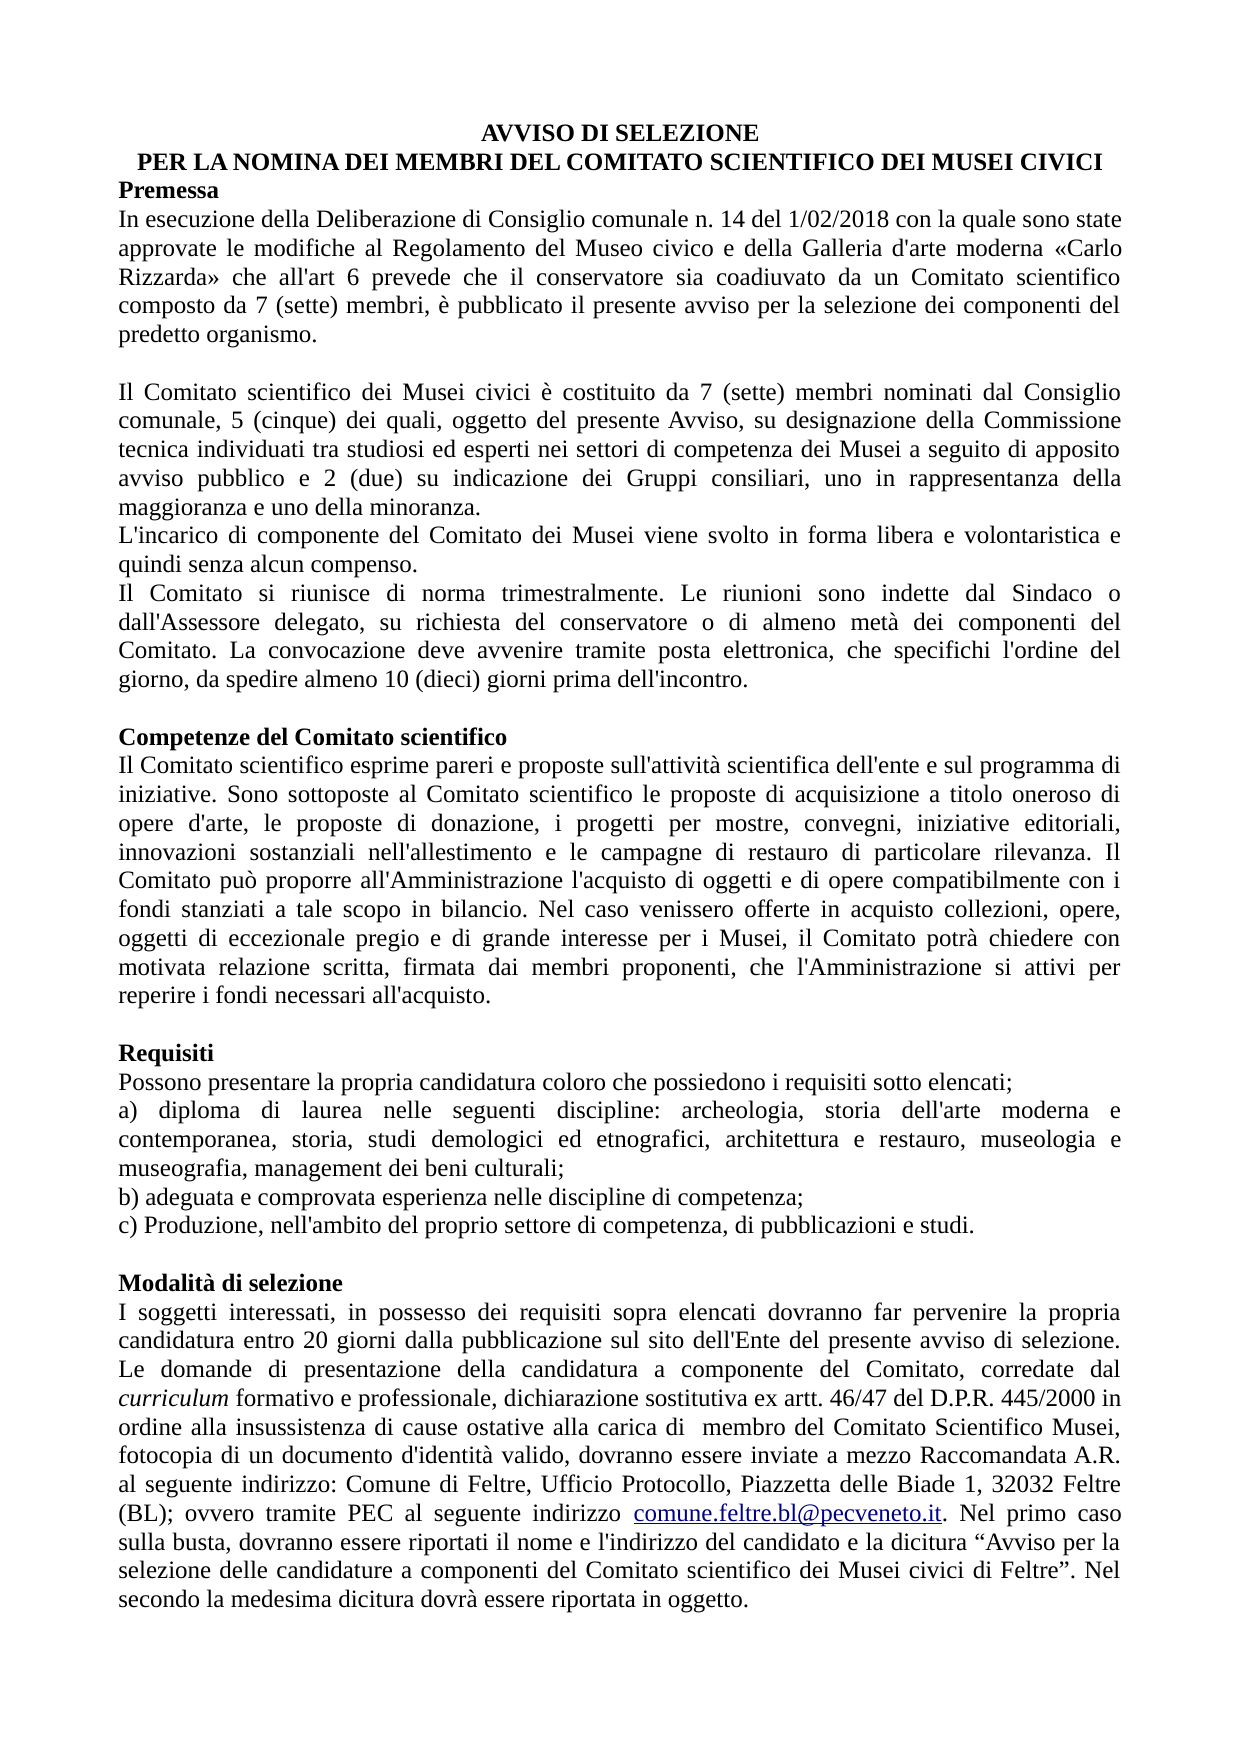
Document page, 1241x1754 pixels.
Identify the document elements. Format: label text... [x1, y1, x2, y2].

text AVVISO DI SELEZIONE [118, 118, 1122, 147]
text Possono presentare la propria candidatura coloro che possiedono i requisiti sotto elencati; [118, 1067, 1122, 1096]
text In esecuzione della Deliberazione di Consiglio comunale n. 14 del 1/02/2018 con la quale sono state approvate le modifiche al Regolamento del Museo civico e della Galleria d'arte moderna «Carlo Rizzarda» che all'art 6 prevede che il conservatore sia coadiuvato da un Comitato scientifico composto da 7 (sette) membri, è pubblicato il presente avviso per la selezione dei componenti del predetto organismo. [118, 204, 1122, 348]
text I soggetti interessati, in possesso dei requisiti sopra elencati dovranno far pervenire la propria candidatura entro 20 giorni dalla pubblicazione sul sito dell'Ente del presente avviso di selezione. Le domande di presentazione della candidatura a componente del Comitato, corredate dal curriculum formativo e professionale, dichiarazione sostitutiva ex artt. 46/47 del D.P.R. 445/2000 in ordine alla insussistenza di cause ostative alla carica di membro del Comitato Scientifico Musei, fotocopia di un documento d'identità valido, dovranno essere inviate a mezzo Raccomandata A.R. al seguente indirizzo: Comune di Feltre, Ufficio Protocollo, Piazzetta delle Biade 1, 32032 Feltre (BL); ovvero tramite PEC al seguente indirizzo comune.feltre.bl@pecveneto.it. Nel primo caso sulla busta, dovranno essere riportati il nome e l'indirizzo del candidato e la dicitura “Avviso per la selezione delle candidature a componenti del Comitato scientifico dei Musei civici di Feltre”. Nel secondo la medesima dicitura dovrà essere riportata in oggetto. [118, 1297, 1122, 1613]
text Il Comitato scientifico dei Musei civici è costituito da 7 (sette) membri nominati dal Consiglio comunale, 5 (cinque) dei quali, oggetto del presente Avviso, su designazione della Commissione tecnica individuati tra studiosi ed esperti nei settori di competenza dei Musei a seguito di apposito avviso pubblico e 2 (due) su indicazione dei Gruppi consiliari, uno in rappresentanza della maggioranza e uno della minoranza. [118, 377, 1122, 521]
text Competenze del Comitato scientifico [118, 722, 1122, 751]
text b) adeguata e comprovata esperienza nelle discipline di competenza; [118, 1182, 1122, 1211]
text L'incarico di componente del Comitato dei Musei viene svolto in forma libera e volontaristica e quindi senza alcun compenso. [118, 521, 1122, 578]
text Premessa [118, 176, 1122, 204]
text c) Produzione, nell'ambito del proprio settore di competenza, di pubblicazioni e studi. [118, 1211, 1122, 1239]
text Il Comitato si riunisce di norma trimestralmente. Le riunioni sono indette dal Sindaco o dall'Assessore delegato, su richiesta del conservatore o di almeno metà dei componenti del Comitato. La convocazione deve avvenire tramite posta elettronica, che specifichi l'ordine del giorno, da spedire almeno 10 (dieci) giorni prima dell'incontro. [118, 578, 1122, 693]
text Requisiti [118, 1038, 1122, 1067]
text PER LA NOMINA DEI MEMBRI DEL COMITATO SCIENTIFICO DEI MUSEI CIVICI [118, 147, 1122, 176]
text Modalità di selezione [118, 1268, 1122, 1297]
text Il Comitato scientifico esprime pareri e proposte sull'attività scientifica dell'ente e sul programma di iniziative. Sono sottoposte al Comitato scientifico le proposte di acquisizione a titolo oneroso di opere d'arte, le proposte di donazione, i progetti per mostre, convegni, iniziative editoriali, innovazioni sostanziali nell'allestimento e le campagne di restauro di particolare rilevanza. Il Comitato può proporre all'Amministrazione l'acquisto di oggetti e di opere compatibilmente con i fondi stanziati a tale scopo in bilancio. Nel caso venissero offerte in acquisto collezioni, opere, oggetti di eccezionale pregio e di grande interesse per i Musei, il Comitato potrà chiedere con motivata relazione scritta, firmata dai membri proponenti, che l'Amministrazione si attivi per reperire i fondi necessari all'acquisto. [118, 751, 1122, 1009]
text a) diploma di laurea nelle seguenti discipline: archeologia, storia dell'arte moderna e contemporanea, storia, studi demologici ed etnografici, architettura e restauro, museologia e museografia, management dei beni culturali; [118, 1096, 1122, 1182]
